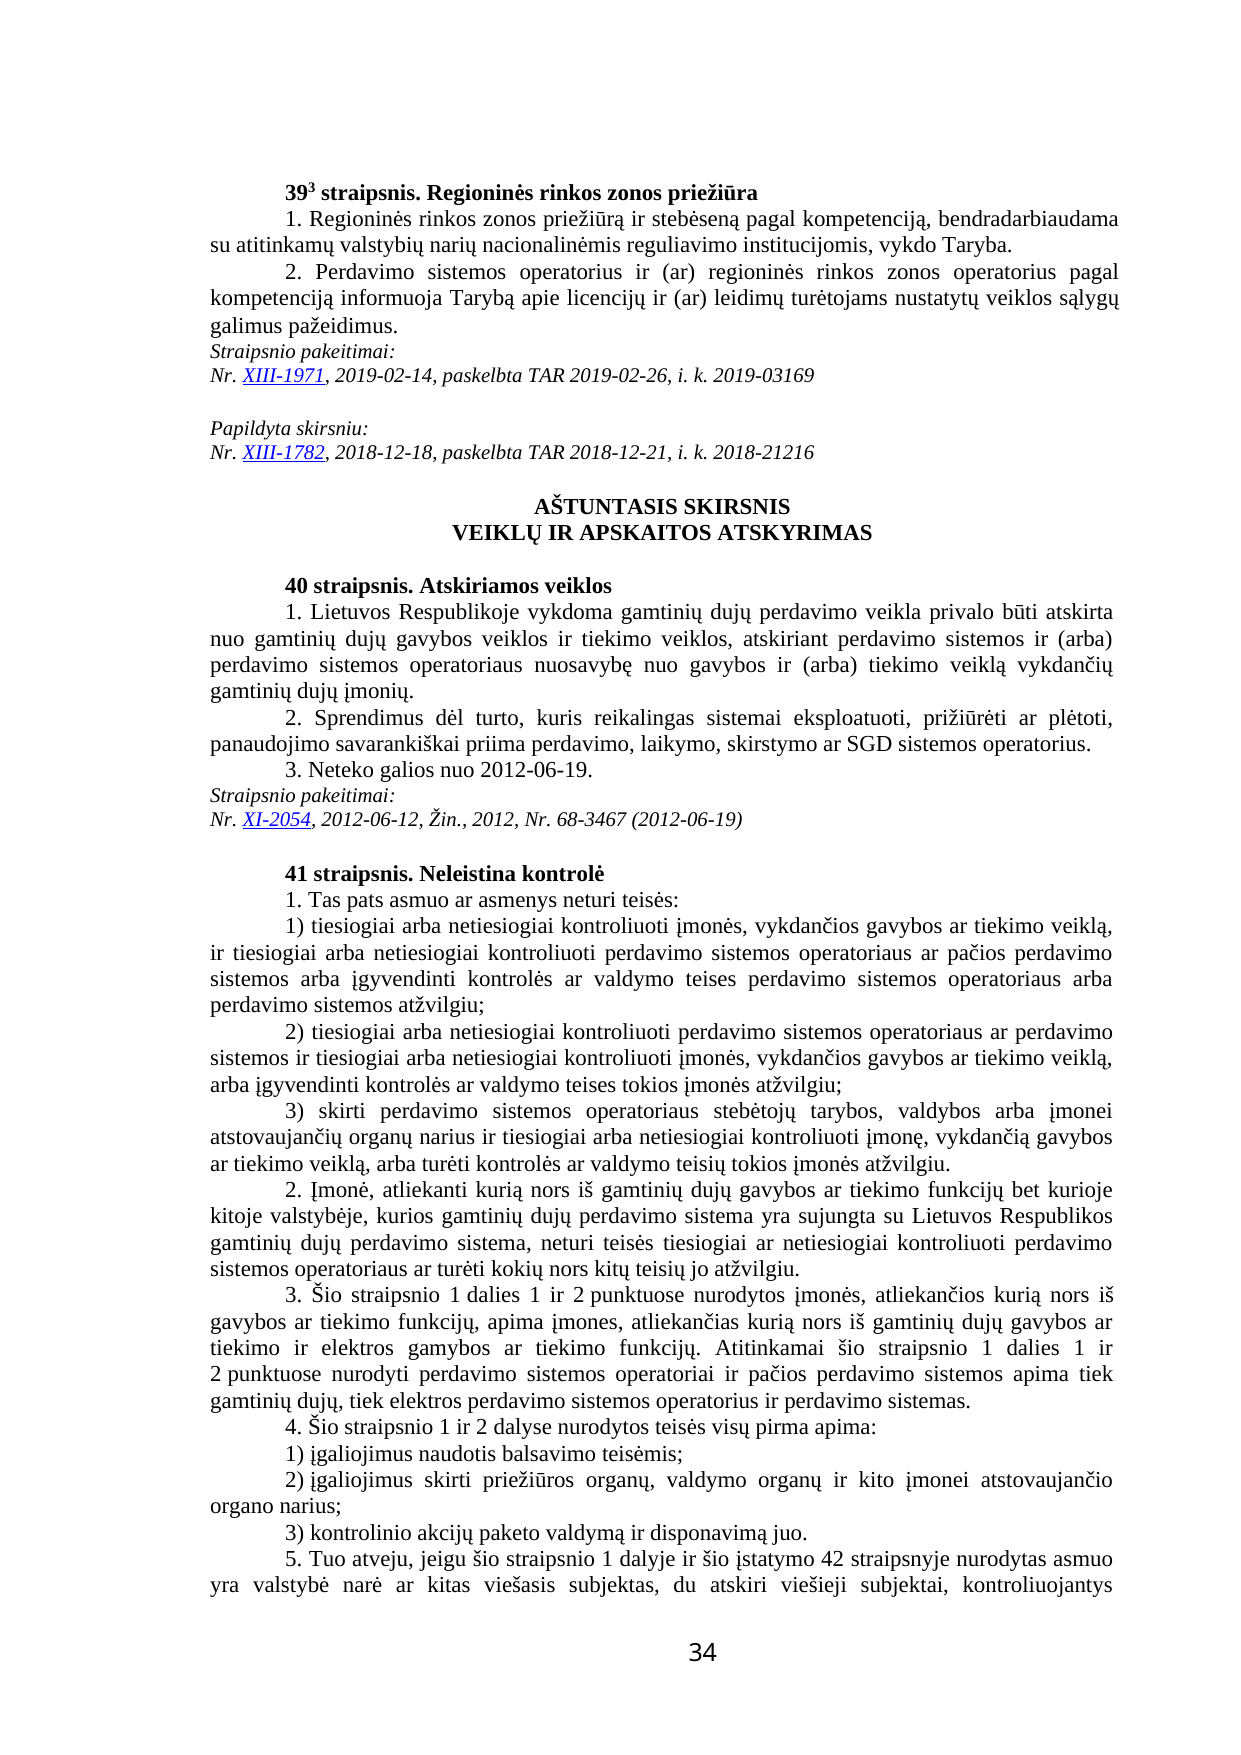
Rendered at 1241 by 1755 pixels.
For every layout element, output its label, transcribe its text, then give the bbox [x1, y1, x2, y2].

text 1. Regioninės rinkos zonos priežiūrą ir stebėseną pagal kompetenciją, bendradarbiaudama su atitinkamų valstybių narių nacionalinėmis reguliavimo institucijomis, vykdo Taryba. [210, 205, 1120, 258]
text Straipsnio pakeitimai: [210, 783, 1120, 807]
text 40 straipsnis. Atskiriamos veiklos [210, 572, 1114, 598]
text 1. Lietuvos Respublikoje vykdoma gamtinių dujų perdavimo veikla privalo būti atskirta nuo gamtinių dujų gavybos veiklos ir tiekimo veiklos, atskiriant perdavimo sistemos ir (arba) perdavimo sistemos operatoriaus nuosavybę nuo gavybos ir (arba) tiekimo veiklą vykdančių gamtinių dujų įmonių. [210, 598, 1114, 704]
text 1. Tas pats asmuo ar asmenys neturi teisės: [210, 886, 1114, 912]
text 5. Tuo atveju, jeigu šio straipsnio 1 dalyje ir šio įstatymo 42 straipsnyje nurodytas asmuo yra valstybė narė ar kitas viešasis subjektas, du atskiri viešieji subjektai, kontroliuojantys [210, 1545, 1114, 1598]
text 3. Šio straipsnio 1 dalies 1 ir 2 punktuose nurodytos įmonės, atliekančios kurią nors iš gavybos ar tiekimo funkcijų, apima įmones, atliekančias kurią nors iš gamtinių dujų gavybos ar tiekimo ir elektros gamybos ar tiekimo funkcijų. Atitinkamai šio straipsnio 1 dalies 1 ir 2 punktuose nurodyti perdavimo sistemos operatoriai ir pačios perdavimo sistemos apima tiek gamtinių dujų, tiek elektros perdavimo sistemos operatorius ir perdavimo sistemas. [210, 1281, 1114, 1413]
text 1) įgaliojimus naudotis balsavimo teisėmis; [210, 1439, 1114, 1466]
text AŠTUNTASIS SKIRSNIS [210, 493, 1114, 519]
text 2) tiesiogiai arba netiesiogiai kontroliuoti perdavimo sistemos operatoriaus ar perdavimo sistemos ir tiesiogiai arba netiesiogiai kontroliuoti įmonės, vykdančios gavybos ar tiekimo veiklą, arba įgyvendinti kontrolės ar valdymo teises tokios įmonės atžvilgiu; [210, 1018, 1114, 1097]
text 393 straipsnis. Regioninės rinkos zonos priežiūra [210, 179, 1120, 205]
text VEIKLŲ IR APSKAITOS ATSKYRIMAS [210, 519, 1114, 546]
text 3) skirti perdavimo sistemos operatoriaus stebėtojų tarybos, valdybos arba įmonei atstovaujančių organų narius ir tiesiogiai arba netiesiogiai kontroliuoti įmonę, vykdančią gavybos ar tiekimo veiklą, arba turėti kontrolės ar valdymo teisių tokios įmonės atžvilgiu. [210, 1097, 1114, 1176]
text 2. Sprendimus dėl turto, kuris reikalingas sistemai eksploatuoti, prižiūrėti ar plėtoti, panaudojimo savarankiškai priima perdavimo, laikymo, skirstymo ar SGD sistemos operatorius. [210, 704, 1114, 757]
text 2. Perdavimo sistemos operatorius ir (ar) regioninės rinkos zonos operatorius pagal kompetenciją informuoja Tarybą apie licencijų ir (ar) leidimų turėtojams nustatytų veiklos sąlygų galimus pažeidimus. [210, 258, 1120, 339]
text Nr. XIII-1782, 2018-12-18, paskelbta TAR 2018-12-21, i. k. 2018-21216 [210, 440, 1120, 464]
text 2) įgaliojimus skirti priežiūros organų, valdymo organų ir kito įmonei atstovaujančio organo narius; [210, 1466, 1114, 1519]
text 3. Neteko galios nuo 2012-06-19. [210, 757, 1114, 783]
text Papildyta skirsniu: [210, 416, 1120, 440]
text Straipsnio pakeitimai: [210, 339, 1120, 363]
text Nr. XIII-1971, 2019-02-14, paskelbta TAR 2019-02-26, i. k. 2019-03169 [210, 363, 1120, 387]
text 3) kontrolinio akcijų paketo valdymą ir disponavimą juo. [210, 1519, 1114, 1545]
text 2. Įmonė, atliekanti kurią nors iš gamtinių dujų gavybos ar tiekimo funkcijų bet kurioje kitoje valstybėje, kurios gamtinių dujų perdavimo sistema yra sujungta su Lietuvos Respublikos gamtinių dujų perdavimo sistema, neturi teisės tiesiogiai ar netiesiogiai kontroliuoti perdavimo sistemos operatoriaus ar turėti kokių nors kitų teisių jo atžvilgiu. [210, 1176, 1114, 1281]
text Nr. XI-2054, 2012-06-12, Žin., 2012, Nr. 68-3467 (2012-06-19) [210, 807, 1120, 831]
text 1) tiesiogiai arba netiesiogiai kontroliuoti įmonės, vykdančios gavybos ar tiekimo veiklą, ir tiesiogiai arba netiesiogiai kontroliuoti perdavimo sistemos operatoriaus ar pačios perdavimo sistemos arba įgyvendinti kontrolės ar valdymo teises perdavimo sistemos operatoriaus arba perdavimo sistemos atžvilgiu; [210, 912, 1114, 1018]
text 41 straipsnis. Neleistina kontrolė [210, 860, 1114, 886]
text 4. Šio straipsnio 1 ir 2 dalyse nurodytos teisės visų pirma apima: [210, 1413, 1114, 1439]
